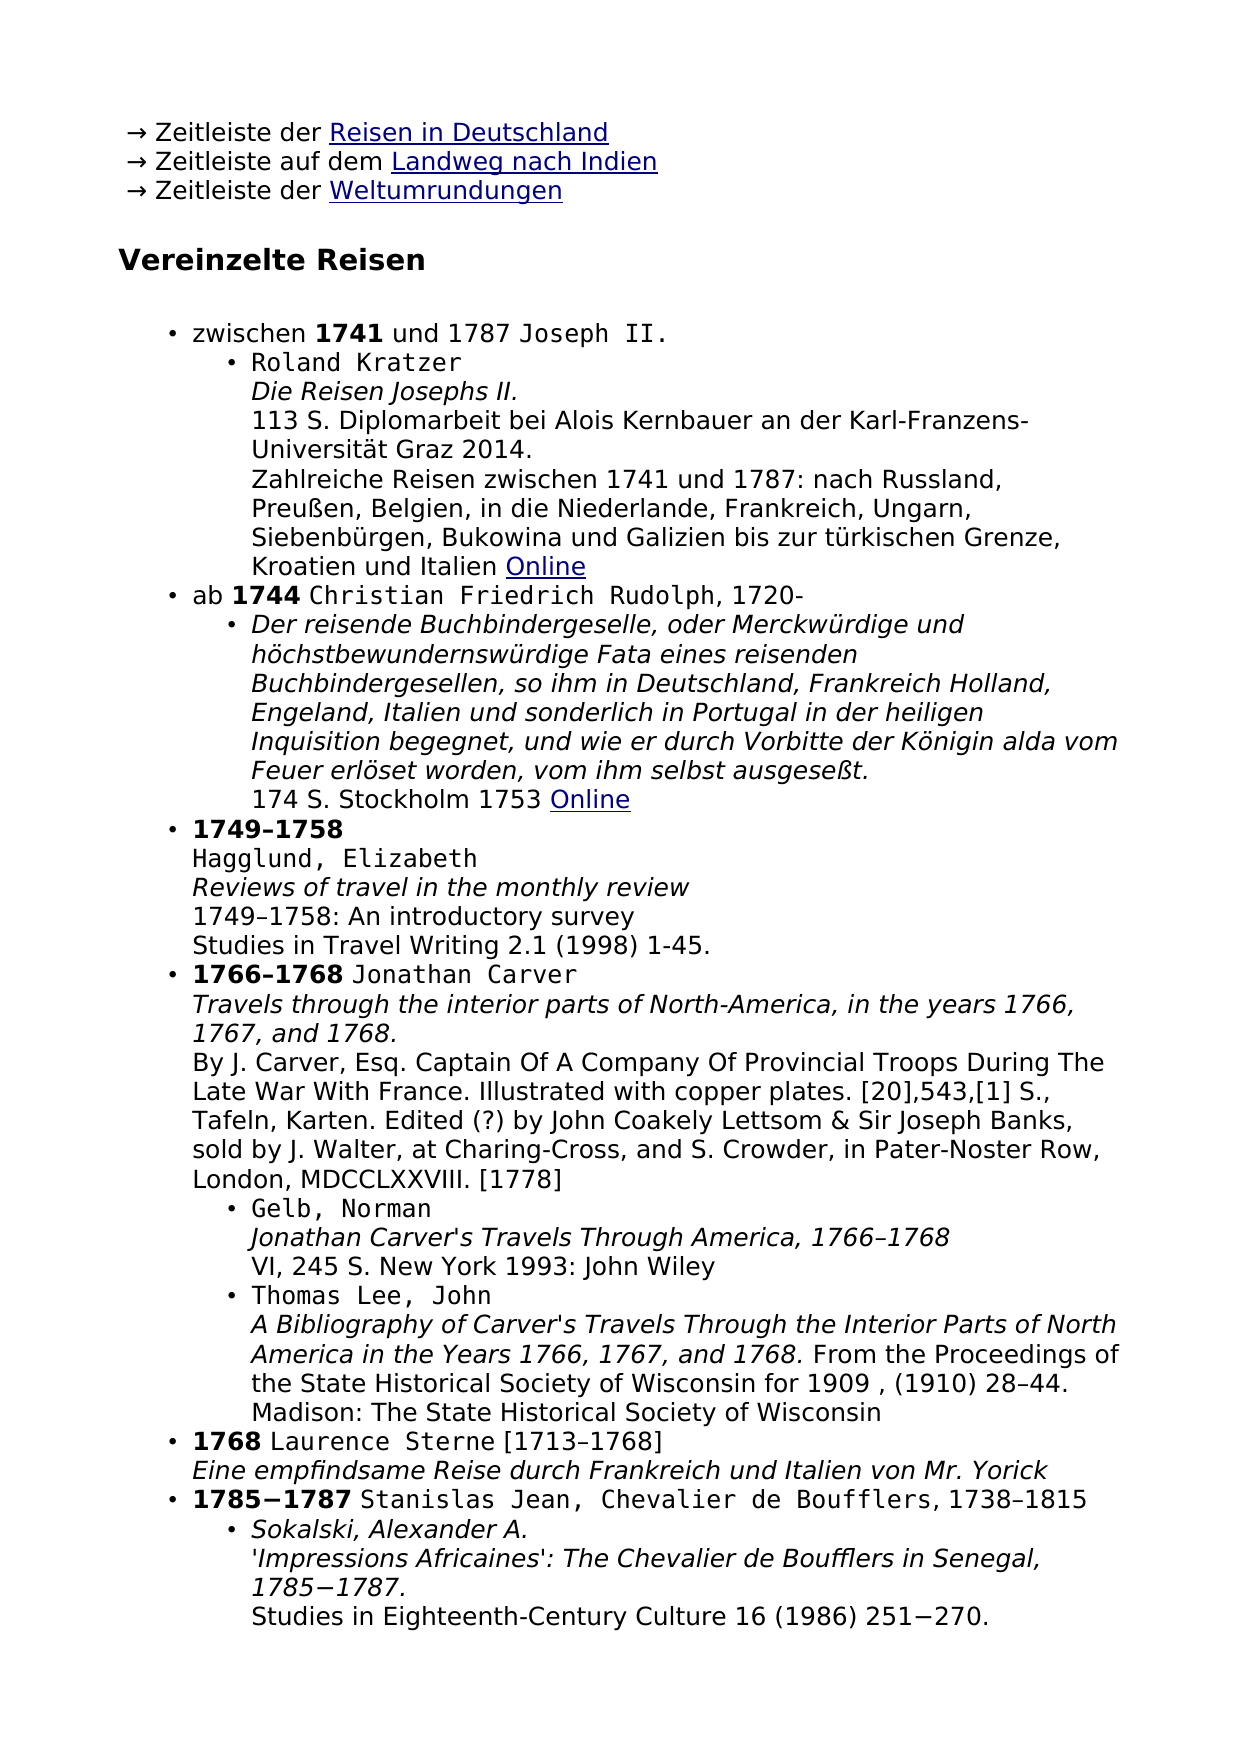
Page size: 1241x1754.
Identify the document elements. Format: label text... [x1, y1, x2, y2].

list Gelb, Norman Jonathan Carver's Travels Through America, 1766–1768 VI, 245 S. New York 1993: John Wiley [236, 1194, 1122, 1282]
list 1749–1758 Hagglund, Elizabeth Reviews of travel in the monthly review 1749–1758: An introductory survey Studies in Travel Writing 2.1 (1998) 1-45. [177, 815, 1122, 961]
text → Zeitleiste der Reisen in Deutschland → Zeitleiste auf dem Landweg nach Indien → Zeitleiste der Weltumrundungen [118, 118, 1122, 206]
list ab 1744 Christian Friedrich Rudolph, 1720- [177, 582, 1122, 611]
list 1785−1787 Stanislas Jean, Chevalier de Boufflers, 1738–1815 [177, 1486, 1122, 1515]
list 1766–1768 Jonathan Carver Travels through the interior parts of North-America, in the years 1766, 1767, and 1768. By J. Carver, Esq. Captain Of A Company Of Provincial Troops During The Late War With France. Illustrated with copper plates. [20],543,[1] S., Tafeln, Karten. Edited (?) by John Coakely Lettsom & Sir Joseph Banks, sold by J. Walter, at Charing-Cross, and S. Crowder, in Pater-Noster Row, London, MDCCLXXVIII. [1778] [177, 961, 1122, 1194]
list Roland Kratzer Die Reisen Josephs II. 113 S. Diplomarbeit bei Alois Kernbauer an der Karl-Franzens-Universität Graz 2014. Zahlreiche Reisen zwischen 1741 und 1787: nach Russland, Preußen, Belgien, in die Niederlande, Frankreich, Ungarn, Siebenbürgen, Bukowina und Galizien bis zur türkischen Grenze, Kroatien und Italien Online [236, 348, 1122, 582]
list Thomas Lee, John A Bibliography of Carver's Travels Through the Interior Parts of North America in the Years 1766, 1767, and 1768. From the Proceedings of the State Historical Society of Wisconsin for 1909 , (1910) 28–44. Madison: The State Historical Society of Wisconsin [236, 1282, 1122, 1427]
list Der reisende Buchbindergeselle, oder Merckwürdige und höchstbewundernswürdige Fata eines reisenden Buchbindergesellen, so ihm in Deutschland, Frankreich Holland, Engeland, Italien und sonderlich in Portugal in der heiligen Inquisition begegnet, und wie er durch Vorbitte der Königin alda vom Feuer erlöset worden, vom ihm selbst ausgeseßt. 174 S. Stockholm 1753 Online [236, 611, 1122, 815]
subtitle Vereinzelte Reisen [118, 243, 1122, 277]
list 1768 Laurence Sterne [1713–1768] Eine empfindsame Reise durch Frankreich und Italien von Mr. Yorick [177, 1427, 1122, 1486]
list Sokalski, Alexander A. 'Impressions Africaines': The Chevalier de Boufflers in Senegal, 1785−1787. Studies in Eighteenth-Century Culture 16 (1986) 251−270. [236, 1515, 1122, 1632]
list zwischen 1741 und 1787 Joseph II. [177, 319, 1122, 348]
